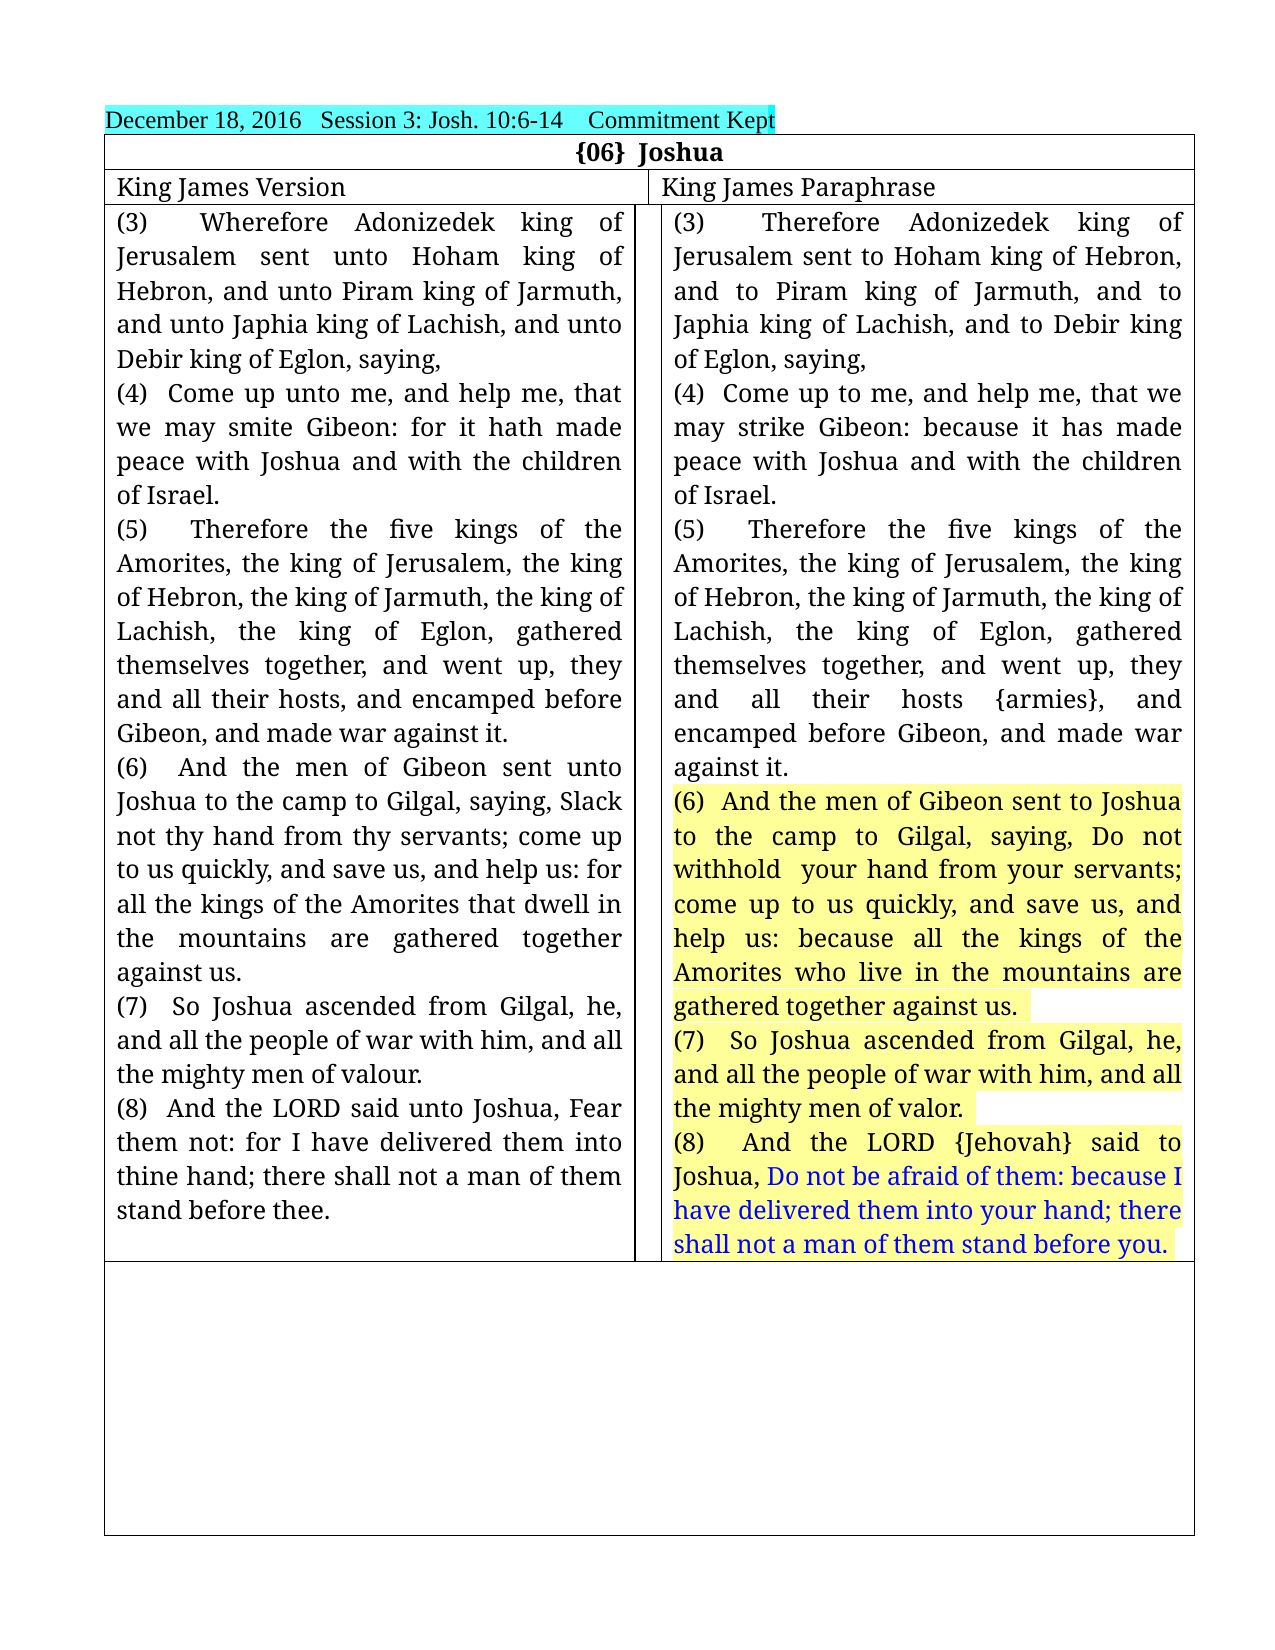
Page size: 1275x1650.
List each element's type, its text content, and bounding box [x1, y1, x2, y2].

table_cell King James Paraphrase [649, 170, 1194, 204]
table_cell [105, 1262, 1194, 1534]
table_header {06} Joshua [105, 135, 1194, 169]
table_cell (3) Wherefore Adonizedek king of Jerusalem sent unto Hoham king of Hebron, and unto Piram king of Jarmuth, and unto Japhia king of Lachish, and unto Debir king of Eglon, saying, (4) Come up unto me, and help me, that we may smite Gibeon: for it hath made peace with Joshua and with the children of Israel. (5) Therefore the five kings of the Amorites, the king of Jerusalem, the king of Hebron, the king of Jarmuth, the king of Lachish, the king of Eglon, gathered themselves together, and went up, they and all their hosts, and encamped before Gibeon, and made war against it. (6) And the men of Gibeon sent unto Joshua to the camp to Gilgal, saying, Slack not thy hand from thy servants; come up to us quickly, and save us, and help us: for all the kings of the Amorites that dwell in the mountains are gathered together against us. (7) So Joshua ascended from Gilgal, he, and all the people of war with him, and all the mighty men of valour. (8) And the LORD said unto Joshua, Fear them not: for I have delivered them into thine hand; there shall not a man of them stand before thee. [105, 205, 634, 1261]
table_cell (3) Therefore Adonizedek king of Jerusalem sent to Hoham king of Hebron, and to Piram king of Jarmuth, and to Japhia king of Lachish, and to Debir king of Eglon, saying, (4) Come up to me, and help me, that we may strike Gibeon: because it has made peace with Joshua and with the children of Israel. (5) Therefore the five kings of the Amorites, the king of Jerusalem, the king of Hebron, the king of Jarmuth, the king of Lachish, the king of Eglon, gathered themselves together, and went up, they and all their hosts {armies}, and encamped before Gibeon, and made war against it. (6) And the men of Gibeon sent to Joshua to the camp to Gilgal, saying, Do not withhold your hand from your servants; come up to us quickly, and save us, and help us: because all the kings of the Amorites who live in the mountains are gathered together against us. (7) So Joshua ascended from Gilgal, he, and all the people of war with him, and all the mighty men of valor. (8) And the LORD {Jehovah} said to Joshua, Do not be afraid of them: because I have delivered them into your hand; there shall not a man of them stand before you. [662, 205, 1194, 1261]
text December 18, 2016 Session 3: Josh. 10:6-14 Commitment Kept [105, 105, 1170, 134]
table_cell King James Version [105, 170, 648, 204]
table_cell [636, 205, 661, 1261]
